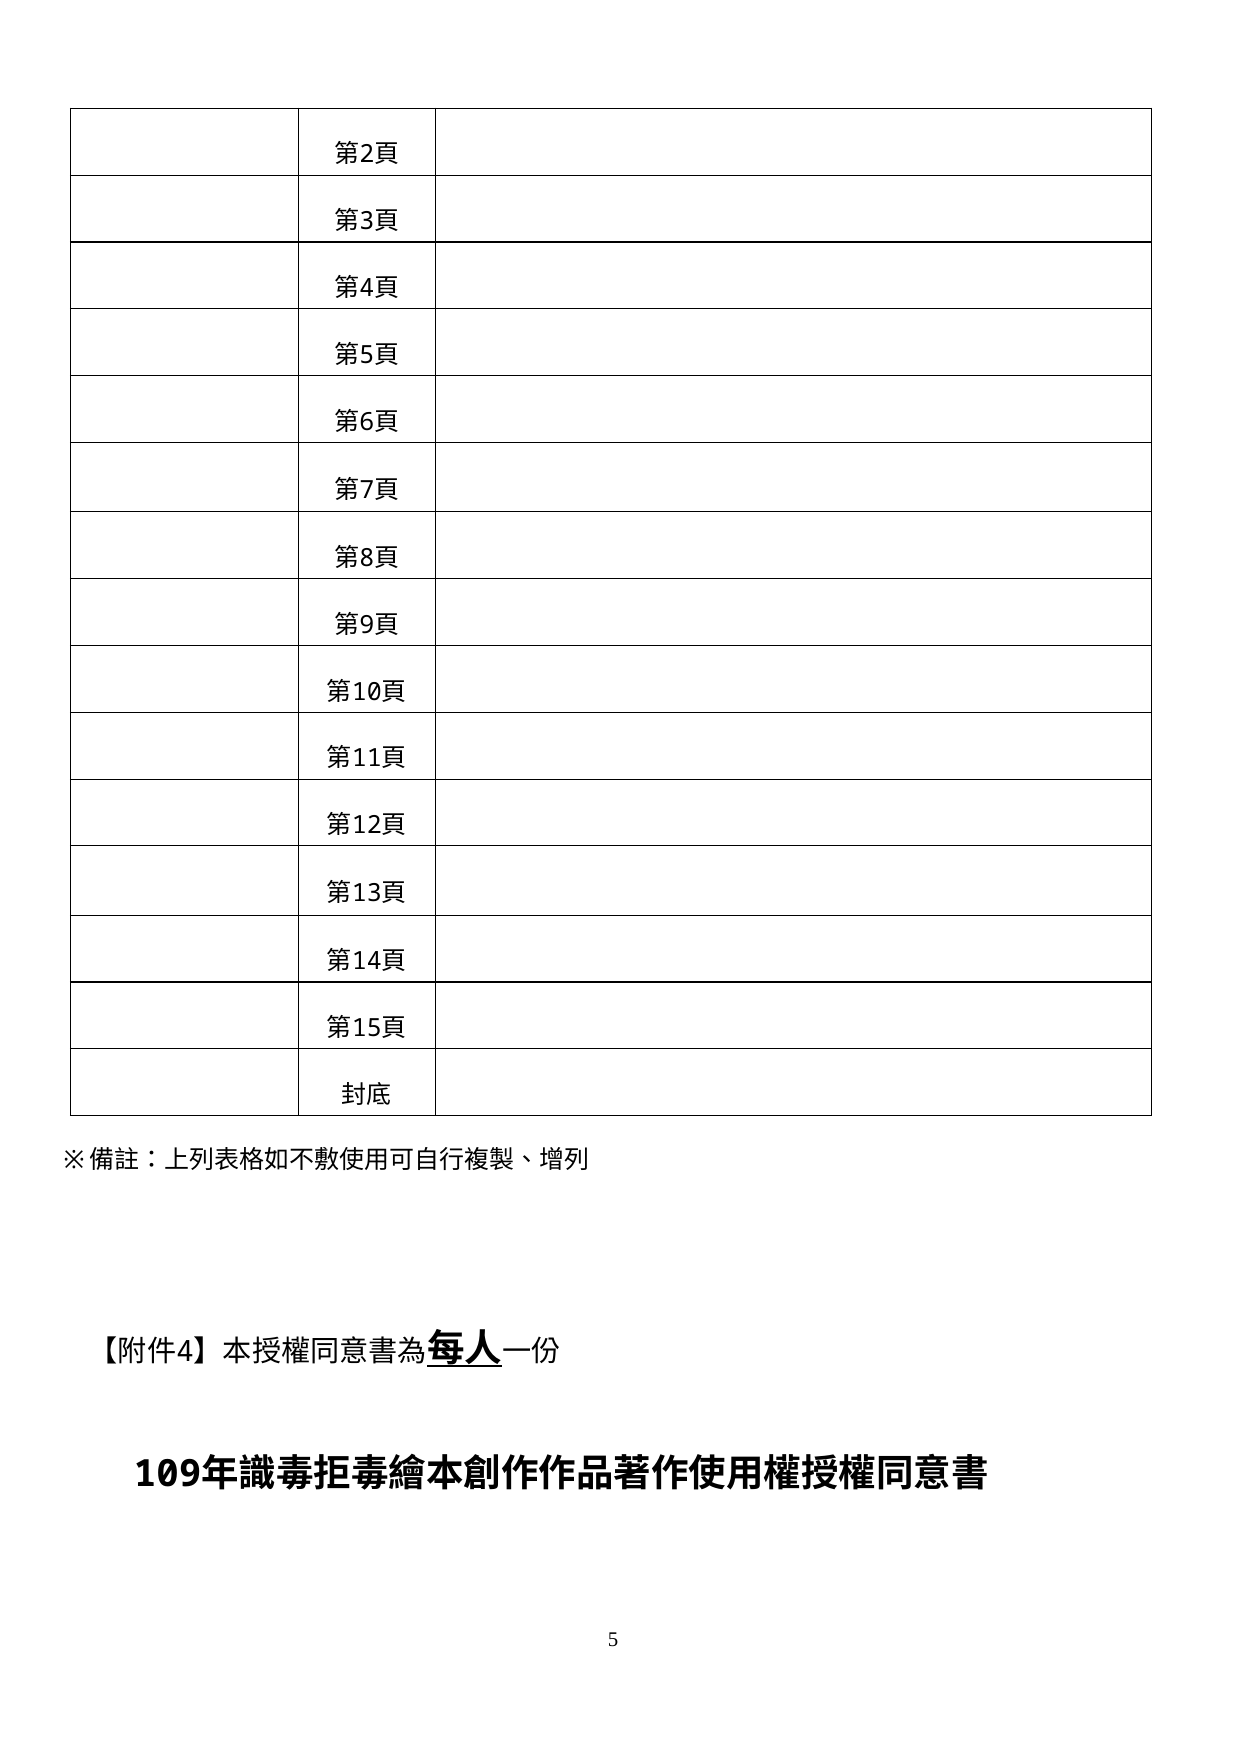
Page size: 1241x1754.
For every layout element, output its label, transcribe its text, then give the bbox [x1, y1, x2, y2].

table_cell 第14頁 [299, 916, 435, 981]
table_cell 第11頁 [299, 713, 435, 778]
table_cell [71, 176, 298, 241]
table_cell 第10頁 [299, 646, 435, 712]
table_cell [436, 309, 1151, 375]
table_cell [71, 780, 298, 845]
table_cell 第12頁 [299, 780, 435, 845]
table_cell [71, 1049, 298, 1115]
table_cell [71, 309, 298, 375]
table_cell 封底 [299, 1049, 435, 1115]
table_cell 第6頁 [299, 376, 435, 442]
table_cell 第2頁 [299, 109, 435, 174]
table_cell [71, 846, 298, 914]
table_cell [71, 443, 298, 511]
table_cell [436, 713, 1151, 778]
table_cell [436, 916, 1151, 981]
table_cell [71, 646, 298, 712]
table_cell [71, 713, 298, 778]
text 109年識毒拒毒繪本創作作品著作使用權授權同意書 [0, 1429, 1122, 1491]
table_cell [71, 579, 298, 645]
table_cell [436, 443, 1151, 511]
table_cell 第8頁 [299, 512, 435, 578]
table_cell 第5頁 [299, 309, 435, 375]
table_cell [71, 376, 298, 442]
table_cell 第3頁 [299, 176, 435, 241]
text ※備註：上列表格如不敷使用可自行複製、增列 [0, 1116, 1122, 1179]
table_cell 第9頁 [299, 579, 435, 645]
table_cell [71, 916, 298, 981]
table_cell 第7頁 [299, 443, 435, 511]
table_cell [436, 780, 1151, 845]
table_cell [436, 176, 1151, 241]
table_cell [71, 109, 298, 174]
table_cell [71, 243, 298, 308]
table_cell [436, 1049, 1151, 1115]
table_cell [436, 109, 1151, 174]
table_cell [71, 512, 298, 578]
table_cell 第15頁 [299, 983, 435, 1048]
table_cell [71, 983, 298, 1048]
table_cell [436, 646, 1151, 712]
table_cell [436, 376, 1151, 442]
table_cell [436, 579, 1151, 645]
text 【附件4】本授權同意書為每人一份 [0, 1304, 1122, 1366]
table_cell [436, 846, 1151, 914]
table_cell 第13頁 [299, 846, 435, 914]
table_cell [436, 983, 1151, 1048]
table_cell [436, 512, 1151, 578]
table_cell [436, 243, 1151, 308]
table_cell 第4頁 [299, 243, 435, 308]
